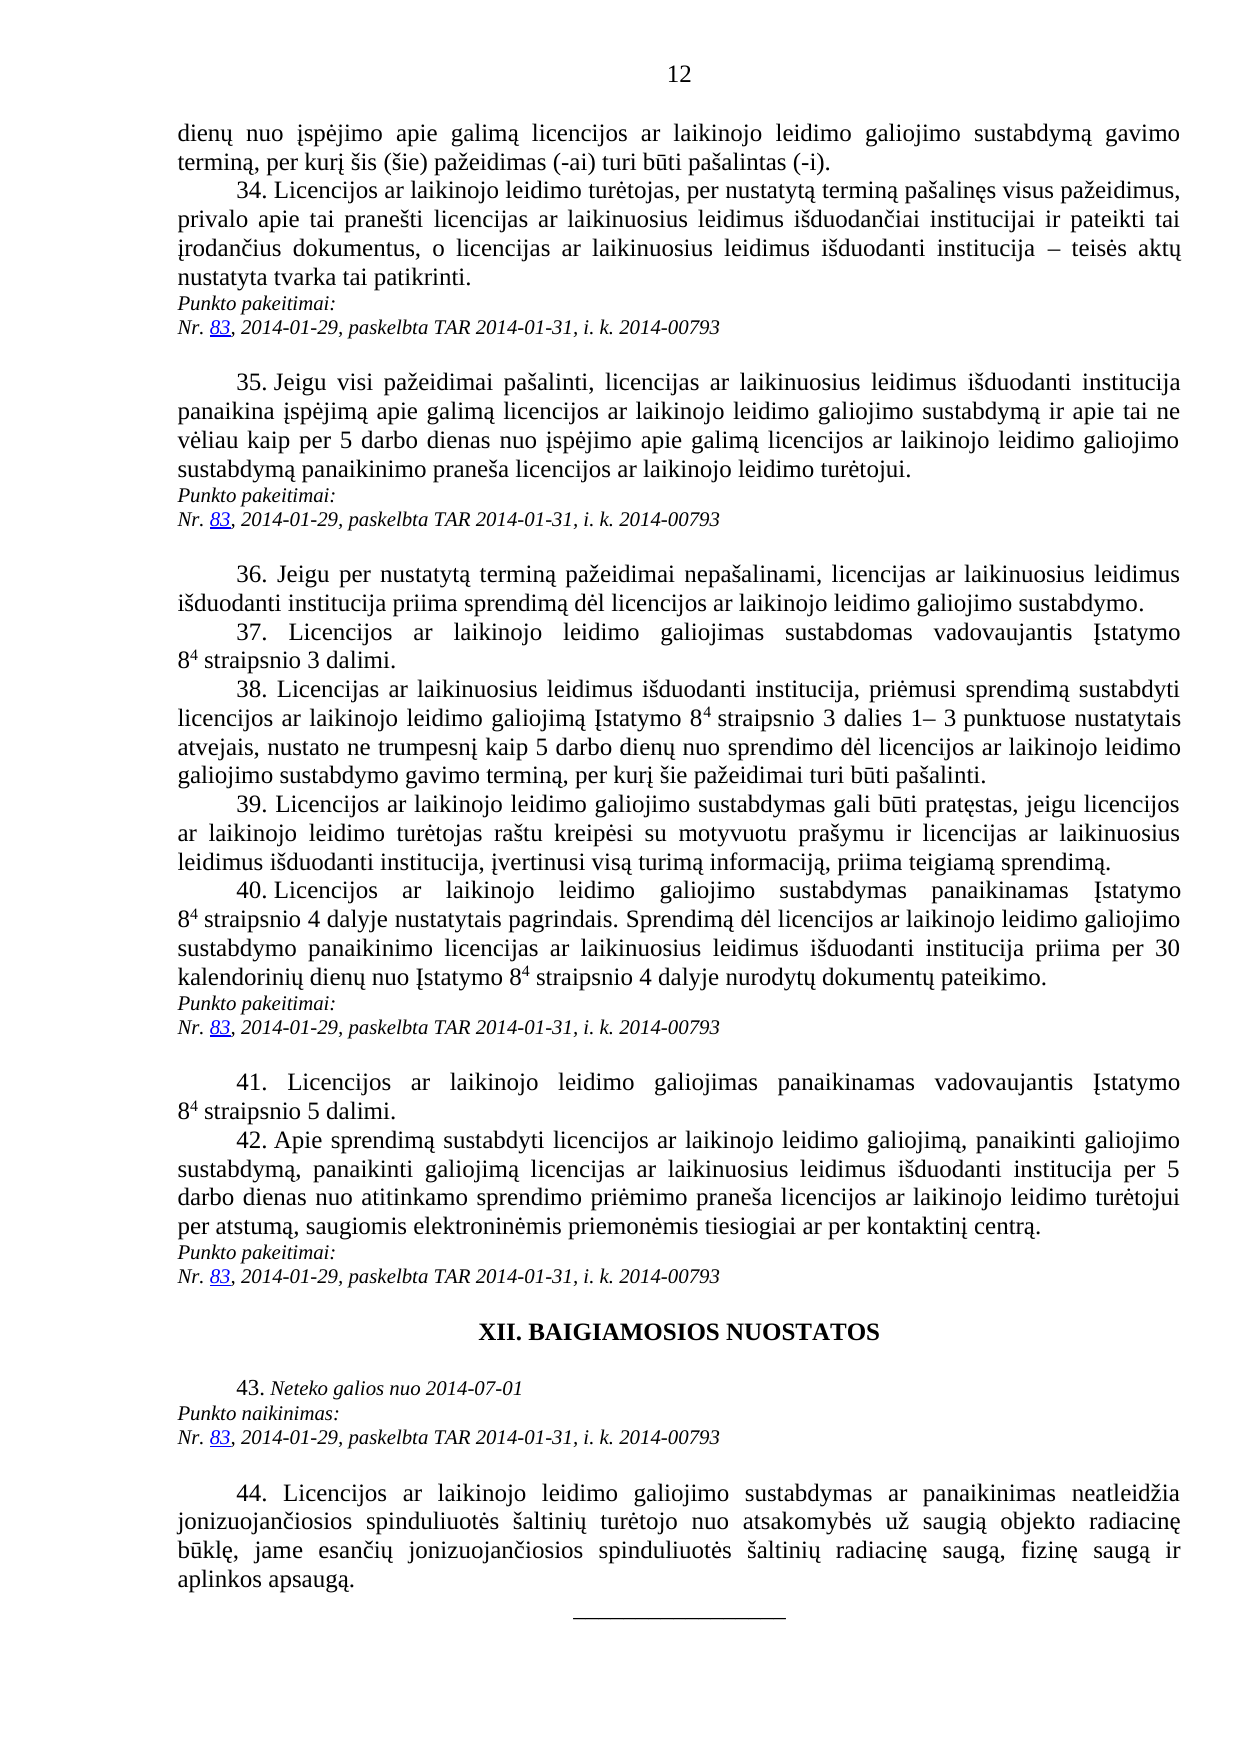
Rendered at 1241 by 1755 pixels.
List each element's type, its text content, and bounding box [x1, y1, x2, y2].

text Nr. 83, 2014-01-29, paskelbta TAR 2014-01-31, i. k. 2014-00793 [177, 1425, 1181, 1449]
text Punkto naikinimas: [177, 1401, 1181, 1425]
text XII. BAIGIAMOSIOS NUOSTATOS [177, 1317, 1181, 1346]
text 43. Neteko galios nuo 2014-07-01 [177, 1374, 1181, 1401]
text dienų nuo įspėjimo apie galimą licencijos ar laikinojo leidimo galiojimo sustabdymą gavimo terminą, per kurį šis (šie) pažeidimas (-ai) turi būti pašalintas (-i). [177, 118, 1181, 176]
text 36. Jeigu per nustatytą terminą pažeidimai nepašalinami, licencijas ar laikinuosius leidimus išduodanti institucija priima sprendimą dėl licencijos ar laikinojo leidimo galiojimo sustabdymo. [177, 559, 1181, 617]
text Punkto pakeitimai: [177, 991, 1181, 1015]
text 40. Licencijos ar laikinojo leidimo galiojimo sustabdymas panaikinamas Įstatymo 84 straipsnio 4 dalyje nustatytais pagrindais. Sprendimą dėl licencijos ar laikinojo leidimo galiojimo sustabdymo panaikinimo licencijas ar laikinuosius leidimus išduodanti institucija priima per 30 kalendorinių dienų nuo Įstatymo 84 straipsnio 4 dalyje nurodytų dokumentų pateikimo. [177, 876, 1181, 991]
text 35. Jeigu visi pažeidimai pašalinti, licencijas ar laikinuosius leidimus išduodanti institucija panaikina įspėjimą apie galimą licencijos ar laikinojo leidimo galiojimo sustabdymą ir apie tai ne vėliau kaip per 5 darbo dienas nuo įspėjimo apie galimą licencijos ar laikinojo leidimo galiojimo sustabdymą panaikinimo praneša licencijos ar laikinojo leidimo turėtojui. [177, 367, 1181, 482]
text Punkto pakeitimai: [177, 1240, 1181, 1264]
text 37. Licencijos ar laikinojo leidimo galiojimas sustabdomas vadovaujantis Įstatymo 84 straipsnio 3 dalimi. [177, 617, 1181, 674]
text 41. Licencijos ar laikinojo leidimo galiojimas panaikinamas vadovaujantis Įstatymo 84 straipsnio 5 dalimi. [177, 1067, 1181, 1125]
text _________________ [177, 1593, 1181, 1621]
text Nr. 83, 2014-01-29, paskelbta TAR 2014-01-31, i. k. 2014-00793 [177, 1015, 1181, 1039]
text Nr. 83, 2014-01-29, paskelbta TAR 2014-01-31, i. k. 2014-00793 [177, 315, 1181, 339]
text Nr. 83, 2014-01-29, paskelbta TAR 2014-01-31, i. k. 2014-00793 [177, 507, 1181, 531]
text Punkto pakeitimai: [177, 482, 1181, 507]
text 44. Licencijos ar laikinojo leidimo galiojimo sustabdymas ar panaikinimas neatleidžia jonizuojančiosios spinduliuotės šaltinių turėtojo nuo atsakomybės už saugią objekto radiacinę būklę, jame esančių jonizuojančiosios spinduliuotės šaltinių radiacinę saugą, fizinę saugą ir aplinkos apsaugą. [177, 1478, 1181, 1593]
text 34. Licencijos ar laikinojo leidimo turėtojas, per nustatytą terminą pašalinęs visus pažeidimus, privalo apie tai pranešti licencijas ar laikinuosius leidimus išduodančiai institucijai ir pateikti tai įrodančius dokumentus, o licencijas ar laikinuosius leidimus išduodanti institucija – teisės aktų nustatyta tvarka tai patikrinti. [177, 176, 1181, 291]
text Punkto pakeitimai: [177, 291, 1181, 315]
text 38. Licencijas ar laikinuosius leidimus išduodanti institucija, priėmusi sprendimą sustabdyti licencijos ar laikinojo leidimo galiojimą Įstatymo 84 straipsnio 3 dalies 1– 3 punktuose nustatytais atvejais, nustato ne trumpesnį kaip 5 darbo dienų nuo sprendimo dėl licencijos ar laikinojo leidimo galiojimo sustabdymo gavimo terminą, per kurį šie pažeidimai turi būti pašalinti. [177, 674, 1181, 789]
text Nr. 83, 2014-01-29, paskelbta TAR 2014-01-31, i. k. 2014-00793 [177, 1264, 1181, 1288]
text 42. Apie sprendimą sustabdyti licencijos ar laikinojo leidimo galiojimą, panaikinti galiojimo sustabdymą, panaikinti galiojimą licencijas ar laikinuosius leidimus išduodanti institucija per 5 darbo dienas nuo atitinkamo sprendimo priėmimo praneša licencijos ar laikinojo leidimo turėtojui per atstumą, saugiomis elektroninėmis priemonėmis tiesiogiai ar per kontaktinį centrą. [177, 1125, 1181, 1240]
text 39. Licencijos ar laikinojo leidimo galiojimo sustabdymas gali būti pratęstas, jeigu licencijos ar laikinojo leidimo turėtojas raštu kreipėsi su motyvuotu prašymu ir licencijas ar laikinuosius leidimus išduodanti institucija, įvertinusi visą turimą informaciją, priima teigiamą sprendimą. [177, 789, 1181, 876]
